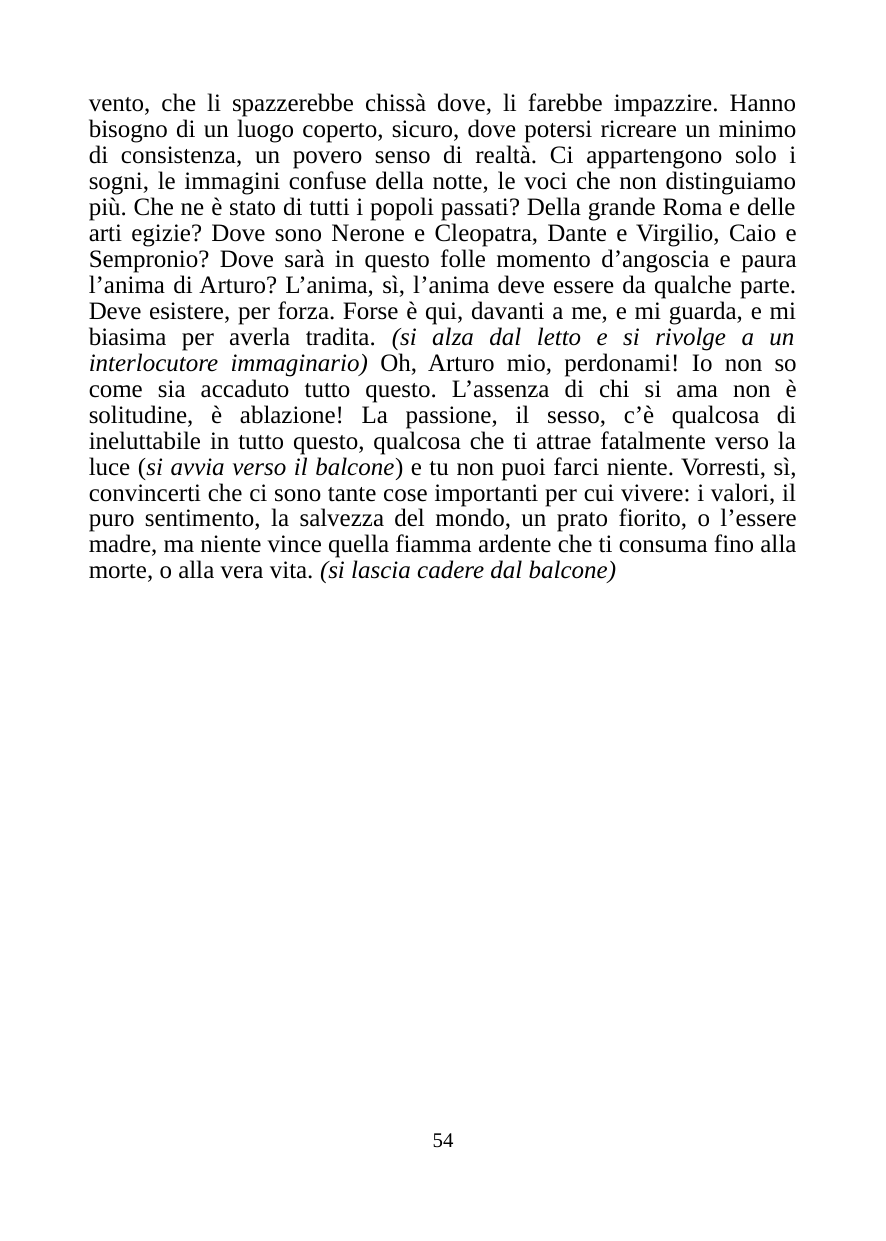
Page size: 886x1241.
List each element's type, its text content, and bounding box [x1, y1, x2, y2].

text vento, che li spazzerebbe chissà dove, li farebbe impazzire. Hanno bisogno di un luogo coperto, sicuro, dove potersi ricreare un minimo di consistenza, un povero senso di realtà. Ci appartengono solo i sogni, le immagini confuse della notte, le voci che non distinguiamo più. Che ne è stato di tutti i popoli passati? Della grande Roma e delle arti egizie? Dove sono Nerone e Cleopatra, Dante e Virgilio, Caio e Sempronio? Dove sarà in questo folle momento d’angoscia e paura l’anima di Arturo? L’anima, sì, l’anima deve essere da qualche parte. Deve esistere, per forza. Forse è qui, davanti a me, e mi guarda, e mi biasima per averla tradita. (si alza dal letto e si rivolge a un interlocutore immaginario) Oh, Arturo mio, perdonami! Io non so come sia accaduto tutto questo. L’assenza di chi si ama non è solitudine, è ablazione! La passione, il sesso, c’è qualcosa di ineluttabile in tutto questo, qualcosa che ti attrae fatalmente verso la luce (si avvia verso il balcone) e tu non puoi farci niente. Vorresti, sì, convincerti che ci sono tante cose importanti per cui vivere: i valori, il puro sentimento, la salvezza del mondo, un prato fiorito, o l’essere madre, ma niente vince quella fiamma ardente che ti consuma fino alla morte, o alla vera vita. (si lascia cadere dal balcone) [88, 88, 797, 584]
